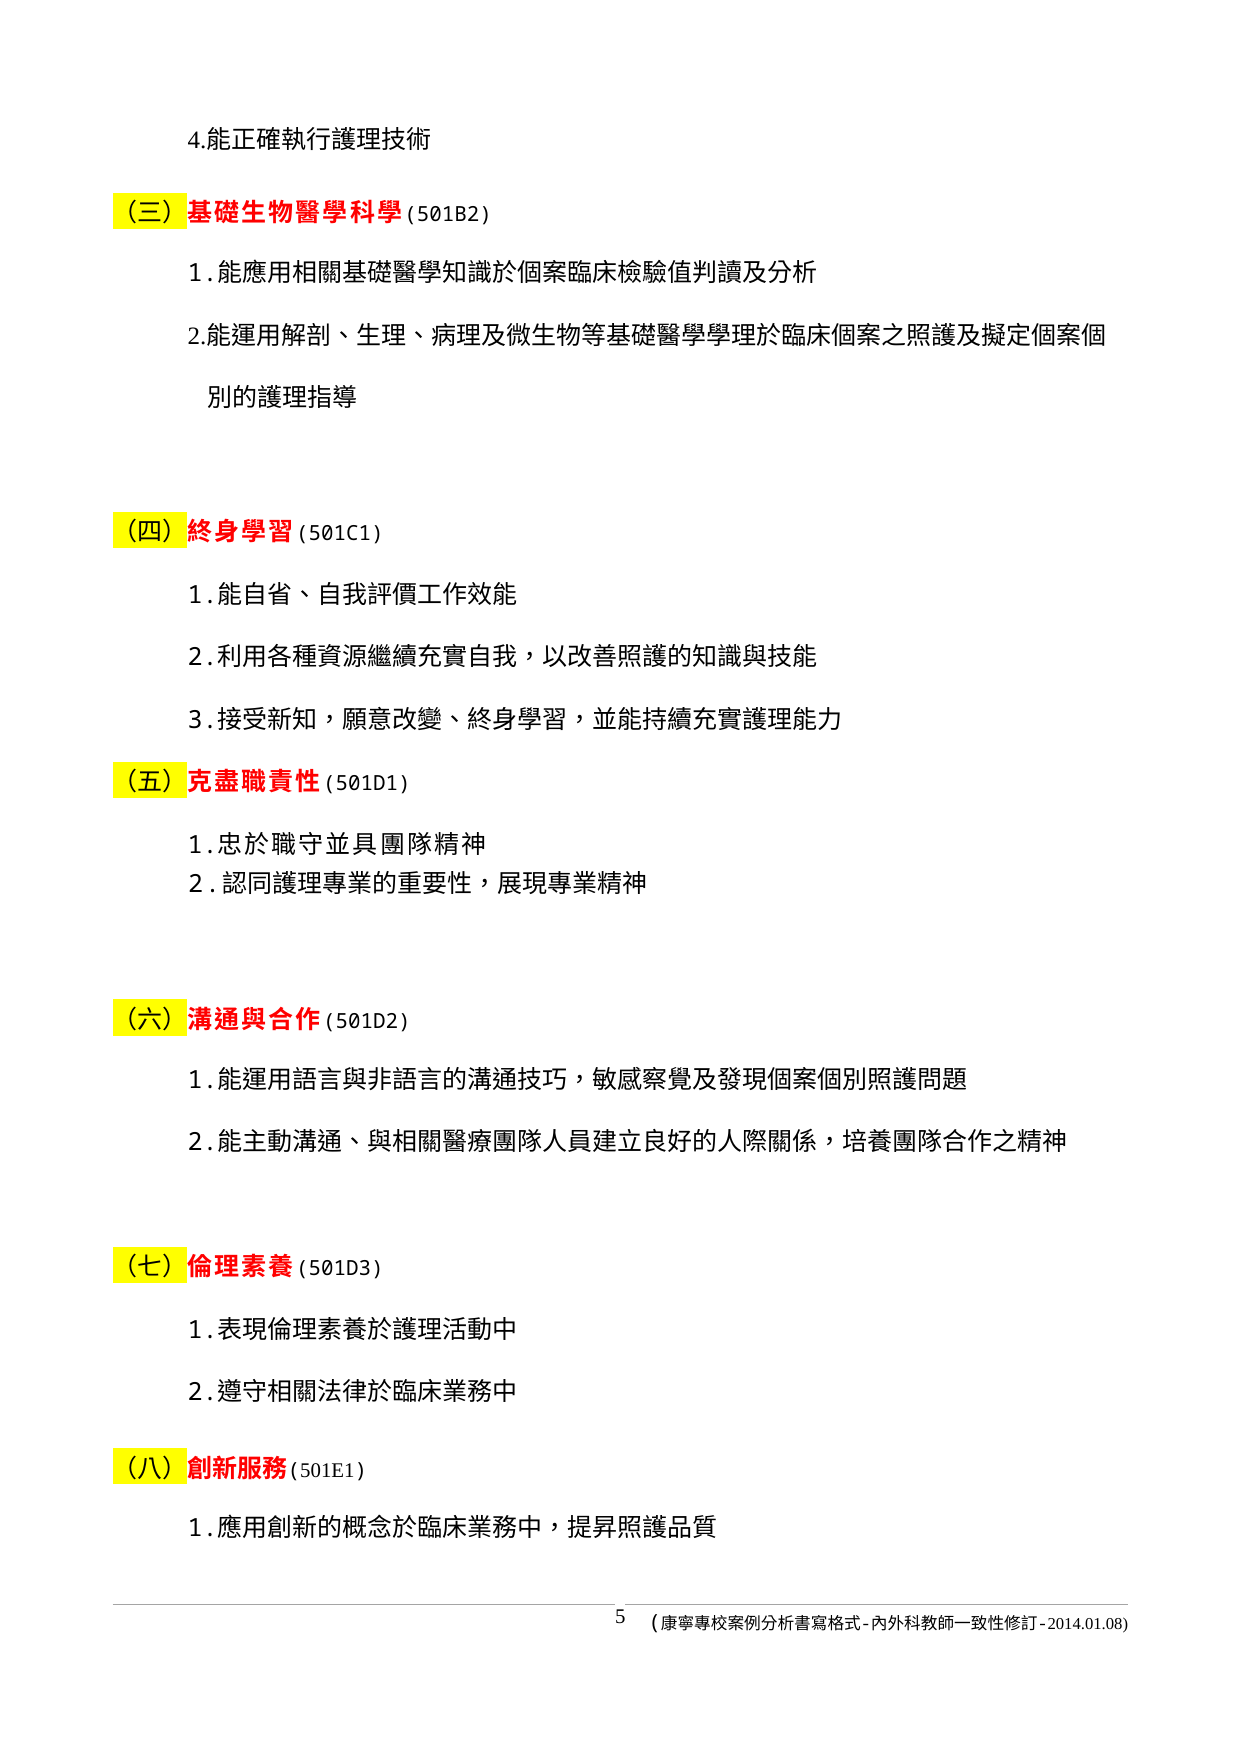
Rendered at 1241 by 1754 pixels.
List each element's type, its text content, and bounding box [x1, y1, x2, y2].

text （六）溝通與合作(501D2) [112, 999, 1128, 1036]
text （三）基礎生物醫學科學(501B2) [112, 193, 1128, 229]
text 2.認同護理專業的重要性，展現專業精神 [184, 863, 1128, 899]
text 2.利用各種資源繼續充實自我，以改善照護的知識與技能 [184, 613, 1128, 676]
text 2.能運用解剖、生理、病理及微生物等基礎醫學學理於臨床個案之照護及擬定個案個別的護理指導 [187, 292, 1128, 417]
text 1.表現倫理素養於護理活動中 [184, 1286, 1128, 1348]
text 2.能主動溝通、與相關醫療團隊人員建立良好的人際關係，培養團隊合作之精神 [184, 1098, 1128, 1161]
text （五）克盡職責性(501D1) [112, 738, 1128, 801]
text （四）終身學習(501C1) [112, 488, 1069, 551]
text 1.能自省、自我評價工作效能 [184, 551, 1069, 613]
text 1.能應用相關基礎醫學知識於個案臨床檢驗值判讀及分析 [184, 229, 1128, 292]
text 4.能正確執行護理技術 [184, 96, 1128, 159]
text 1.忠於職守並具團隊精神 [184, 801, 1128, 863]
text 1.應用創新的概念於臨床業務中，提昇照護品質 [184, 1484, 1128, 1547]
text 3.接受新知，願意改變、終身學習，並能持續充實護理能力 [184, 676, 1128, 738]
text （七）倫理素養(501D3) [112, 1223, 1128, 1286]
text 1.能運用語言與非語言的溝通技巧，敏感察覺及發現個案個別照護問題 [184, 1036, 1128, 1098]
text 2.遵守相關法律於臨床業務中 [184, 1348, 1128, 1411]
text （八）創新服務(501E1) [112, 1448, 1128, 1484]
